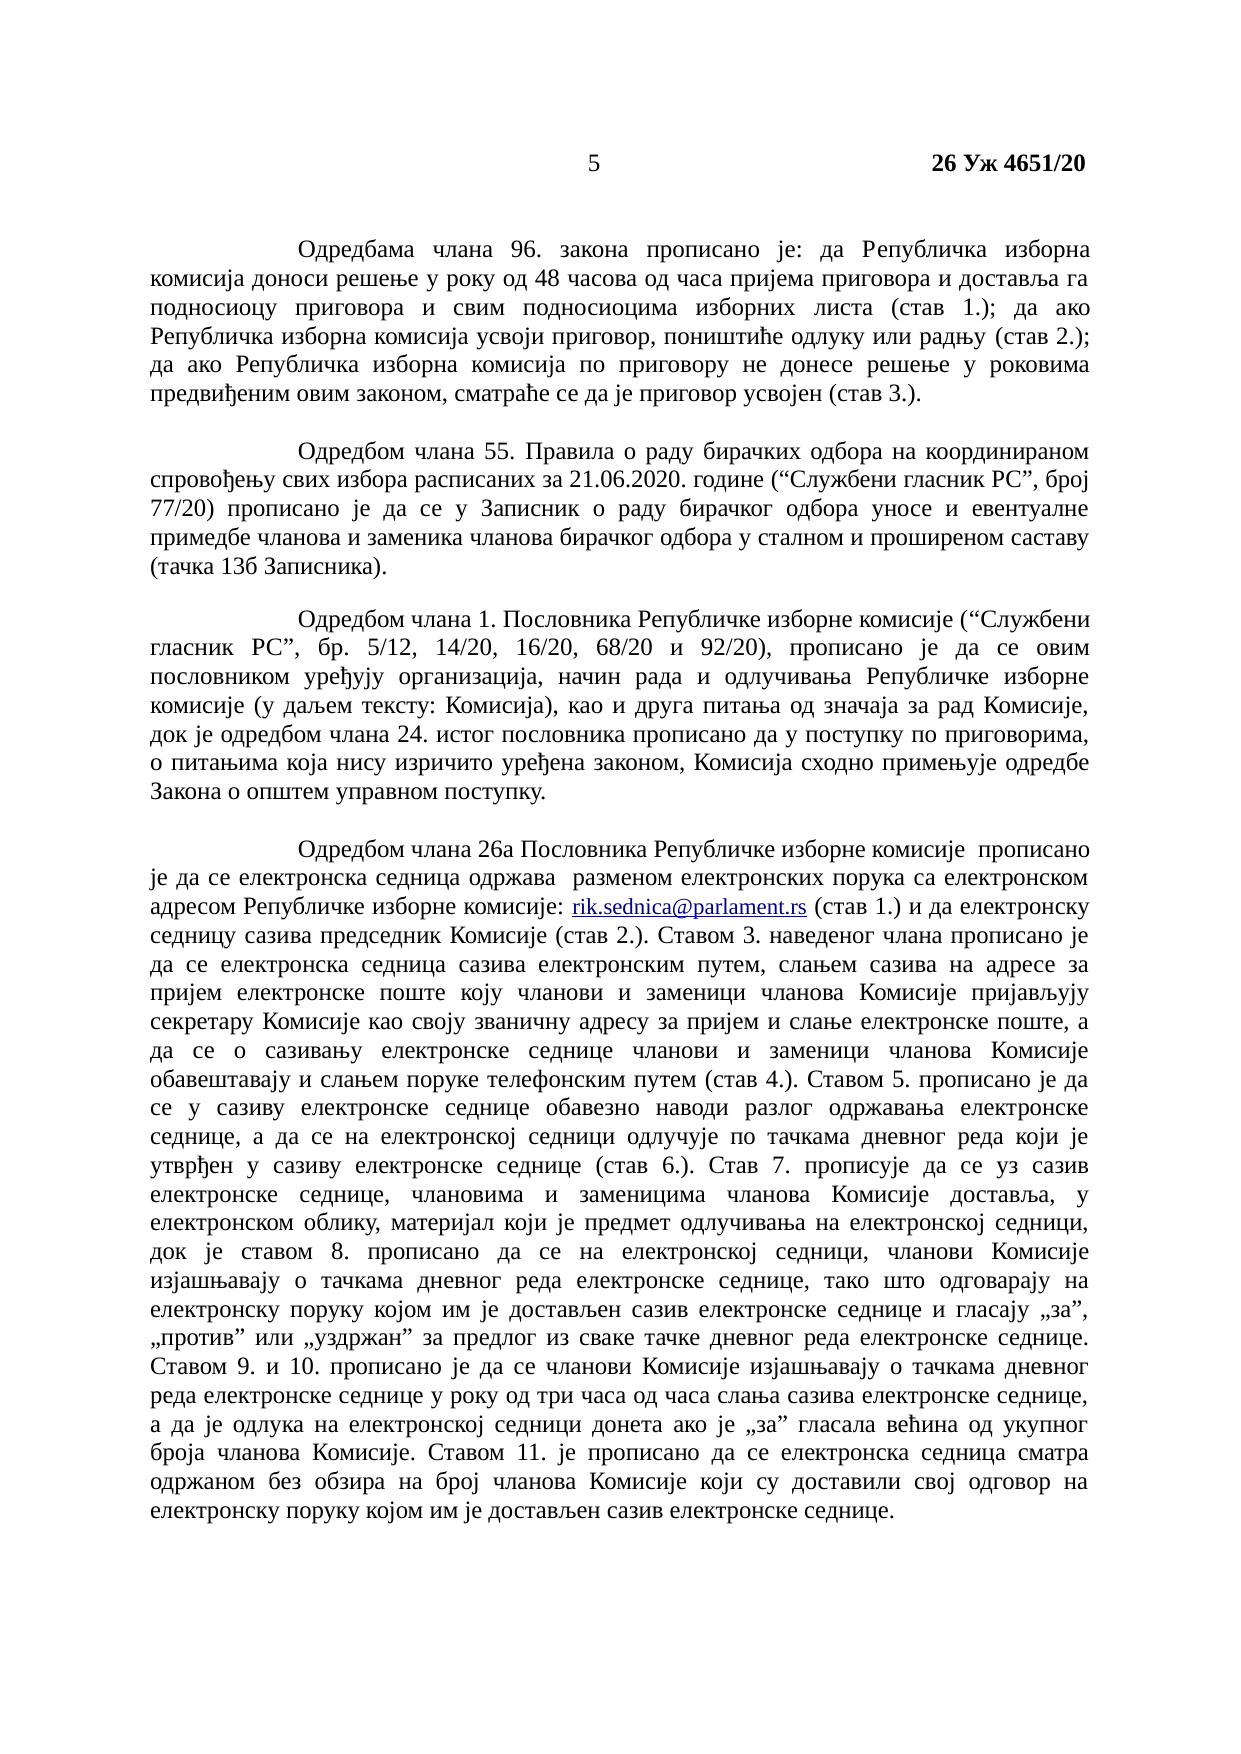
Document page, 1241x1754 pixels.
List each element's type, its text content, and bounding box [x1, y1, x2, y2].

text Одредбом члана 26а Пословника Републичке изборне комисије прописано је да се електронска седница одржава разменом електронских порука са електронском адресом Републичке изборне комисије: rik.sednica@parlament.rs (став 1.) и да електронску седницу сазива председник Комисије (став 2.). Ставом 3. наведеног члана прописано је да се електронска седница сазива електронским путем, слањем сазива на адресе за пријем електронске поште коју чланови и заменици чланова Комисије пријављују секретару Комисије као своју званичну адресу за пријем и слање електронске поште, а да се о сазивању електронске седнице чланови и заменици чланова Комисије обавештавају и слањем поруке телефонским путем (став 4.). Ставом 5. прописано је да се у сазиву електронске седнице обавезно наводи разлог одржавања електронске седнице, а да се на електронској седници одлучује по тачкама дневног реда који је утврђен у сазиву електронске седнице (став 6.). Став 7. прописује да се уз сазив електронске седнице, члановима и заменицима чланова Комисије доставља, у електронском облику, материјал који је предмет одлучивања на електронској седници, док је ставом 8. прописано да се на електронској седници, чланови Комисије изјашњавају о тачкама дневног реда електронске седнице, тако што одговарају на електронску поруку којом им је достављен сазив електронске седнице и гласају „за”, „против” или „уздржан” за предлог из сваке тачке дневног реда електронске седнице. Ставом 9. и 10. прописано је да се чланови Комисије изјашњавају о тачкама дневног реда електронске седнице у року од три часа од часа слања сазива електронске седнице, а да је одлука на електронској седници донета ако је „за” гласала већина од укупног броја чланова Комисије. Ставом 11. је прописано да се електронска седница сматра одржаном без обзира на број чланова Комисије који су доставили свој одговор на електронску поруку којом им је достављен сазив електронске седнице. [150, 834, 1090, 1524]
text Одредбама члана 96. закона прописано је: да Републичка изборна комисија доноси решење у року од 48 часова од часа пријема приговора и доставља га подносиоцу приговора и свим подносиоцима изборних листа (став 1.); да ако Републичка изборна комисија усвоји приговор, поништиће одлуку или радњу (став 2.); да ако Републичка изборна комисија по приговору не донесе решење у роковима предвиђеним овим законом, сматраће се да је приговор усвојен (став 3.). [150, 234, 1090, 407]
text Одредбом члана 1. Пословника Републичке изборне комисије (“Службени гласник РС”, бр. 5/12, 14/20, 16/20, 68/20 и 92/20), прописано је да се овим пословником уређују организација, начин рада и одлучивања Републичке изборне комисије (у даљем тексту: Комисија), као и друга питања од значаја за рад Комисије, док је одредбом члана 24. истог пословника прописано да у поступку по приговорима, о питањима која нису изричито уређена законом, Комисија сходно примењује одредбе Закона о општем управном поступку. [150, 604, 1090, 805]
text Одредбом члана 55. Правила о раду бирачких одбора на координираном спровођењу свих избора расписаних за 21.06.2020. године (“Службени гласник РС”, број 77/20) прописано је да се у Записник о раду бирачког одбора уносе и евентуалне примедбе чланова и заменика чланова бирачког одбора у сталном и проширеном саставу (тачка 13б Записника). [150, 436, 1090, 579]
